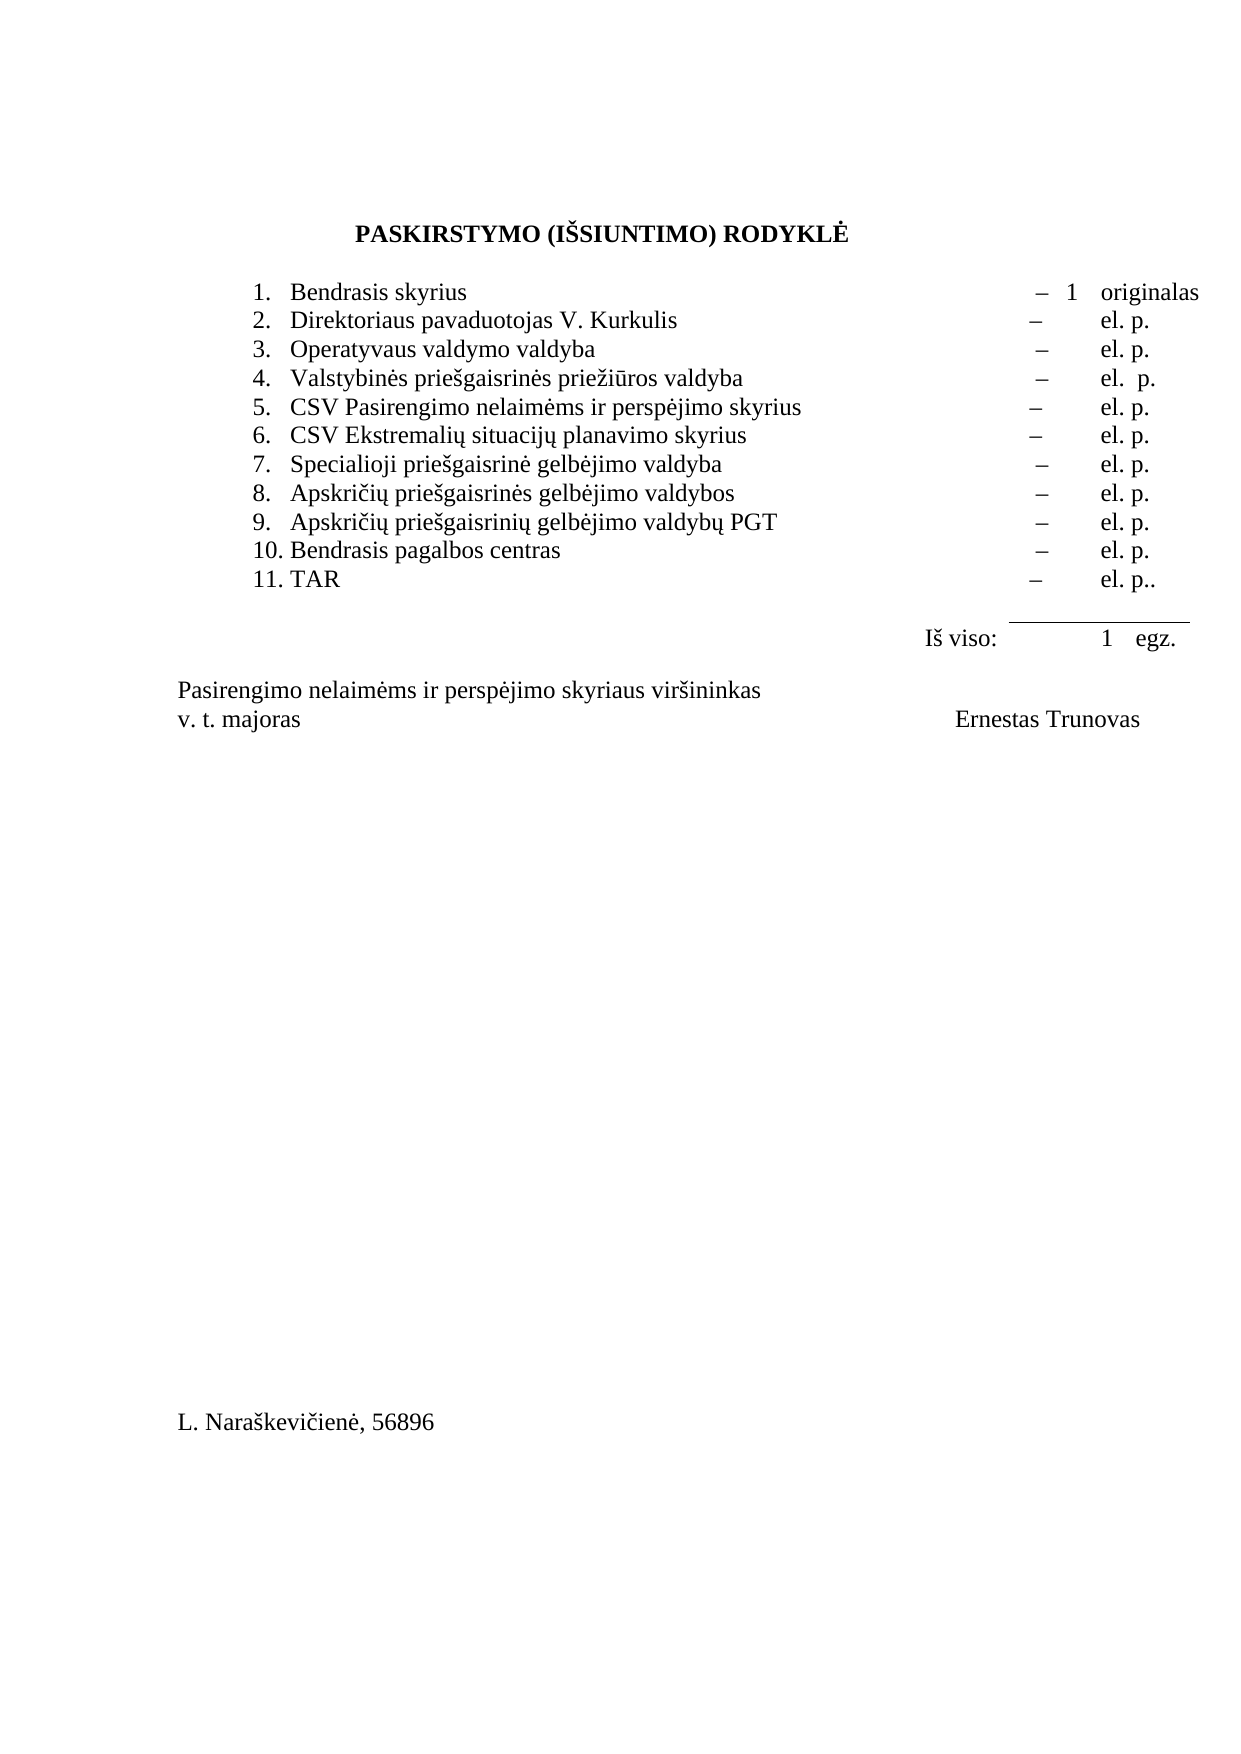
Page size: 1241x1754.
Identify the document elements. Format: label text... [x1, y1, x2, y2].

table_cell – – – [1001, 334, 1045, 420]
table_cell [174, 449, 204, 593]
table_cell [1045, 334, 1089, 420]
table_cell [1045, 593, 1089, 622]
table_cell el. p. el. p. el. p. el. p. el. p.. [1089, 449, 1210, 593]
text L. Naraškevičienė, 56896 [177, 1407, 1181, 1436]
text v. t. majoras Ernestas Trunovas [177, 704, 1181, 733]
table_cell – – – – – [1001, 449, 1045, 593]
table_header [174, 190, 204, 305]
table_cell el. p. [1089, 305, 1210, 334]
table_header originalas [1089, 190, 1210, 305]
table_cell [174, 420, 204, 449]
table_cell [1190, 622, 1210, 651]
table_cell 3. Operatyvaus valdymo valdyba 4. Valstybinės priešgaisrinės priežiūros valdyba 5. CSV Pasirengimo nelaimėms ir perspėjimo skyrius [204, 334, 1001, 420]
table_header PASKIRSTYMO (IŠSIUNTIMO) RODYKLĖ 1. Bendrasis skyrius [204, 190, 1001, 305]
table_cell 2. Direktoriaus pavaduotojas V. Kurkulis [204, 305, 1001, 334]
table_cell Iš viso: [292, 622, 1008, 651]
table_cell [1009, 623, 1089, 651]
table_cell – [1001, 420, 1045, 449]
table_cell 7. Specialioji priešgaisrinė gelbėjimo valdyba 8. Apskričių priešgaisrinės gelbėjimo valdybos 9. Apskričių priešgaisrinių gelbėjimo valdybų PGT 10. Bendrasis pagalbos centras 11. TAR [204, 449, 1001, 593]
table_cell [1045, 305, 1089, 334]
table_cell egz. [1124, 623, 1190, 651]
table_cell 6. CSV Ekstremalių situacijų planavimo skyrius [204, 420, 1001, 449]
text Pasirengimo nelaimėms ir perspėjimo skyriaus viršininkas [177, 676, 1181, 704]
table_cell [174, 334, 204, 420]
table_cell [1001, 593, 1045, 622]
table_cell [174, 622, 204, 651]
table_cell el. p. el. p. el. p. [1089, 334, 1210, 420]
table_cell 1 [1089, 623, 1124, 651]
table_cell – [1001, 305, 1045, 334]
table_cell [218, 622, 292, 651]
table_header – [1001, 190, 1045, 305]
table_cell [174, 305, 204, 334]
table_cell [204, 622, 218, 651]
table_cell [1045, 420, 1089, 449]
table_cell el. p. [1089, 420, 1210, 449]
table_cell [1045, 449, 1089, 593]
table_cell [1089, 593, 1210, 622]
table_header 1 [1045, 190, 1089, 305]
table_cell [174, 593, 204, 622]
table_cell [204, 593, 1001, 622]
